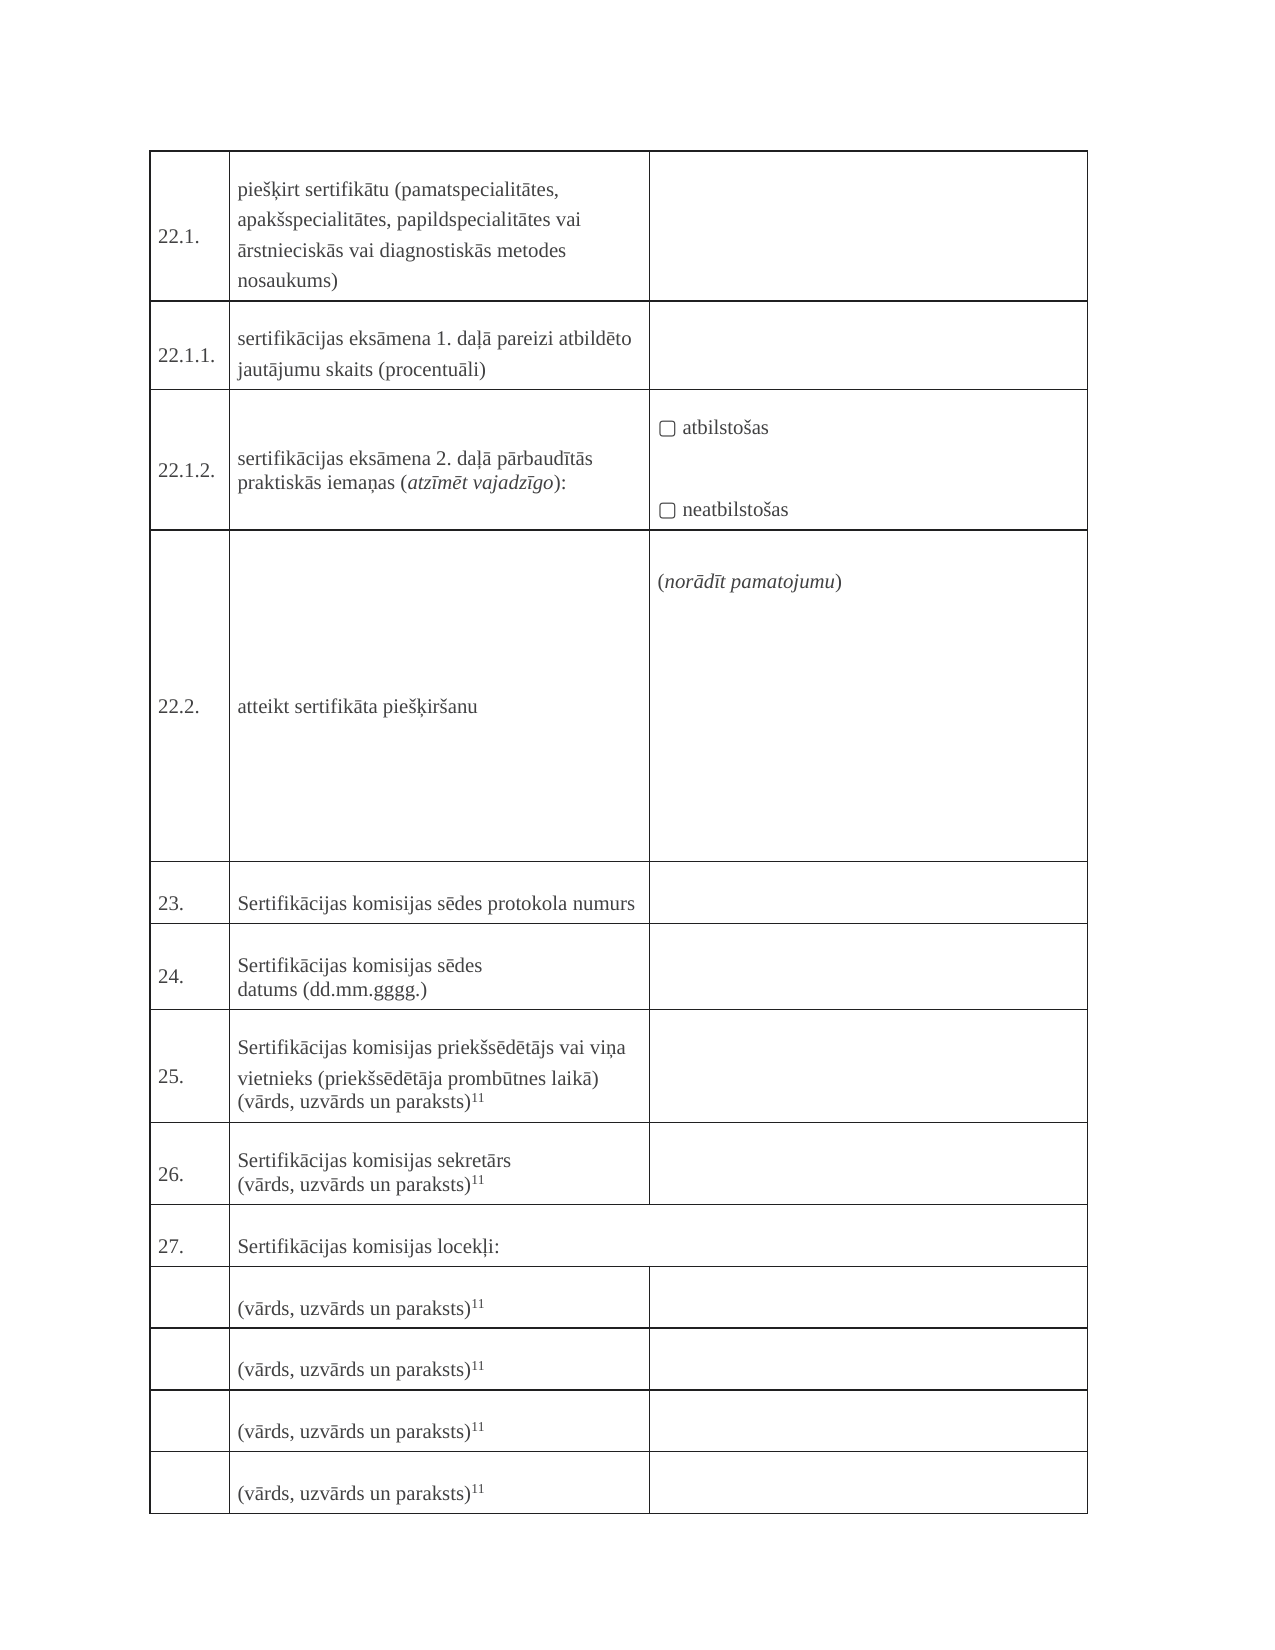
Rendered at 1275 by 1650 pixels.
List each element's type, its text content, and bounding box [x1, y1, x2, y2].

table_cell [650, 924, 1087, 1008]
table_cell 24. [151, 924, 229, 1008]
table_cell sertifikācijas eksāmena 2. daļā pārbaudītās praktiskās iemaņas (atzīmēt vajadzīgo): [230, 390, 649, 529]
table_cell Sertifikācijas komisijas locekļi: [230, 1205, 1087, 1266]
table_cell [650, 1010, 1087, 1121]
table_cell [650, 302, 1087, 389]
table_cell [151, 1267, 229, 1327]
table_cell Sertifikācijas komisijas sēdes protokola numurs [230, 862, 649, 923]
table_cell 25. [151, 1010, 229, 1121]
table_cell (vārds, uzvārds un paraksts)11 [230, 1452, 649, 1513]
table_cell [650, 1452, 1087, 1513]
table_cell [151, 1391, 229, 1451]
table_cell [650, 1123, 1087, 1204]
table_cell 26. [151, 1123, 229, 1204]
table_cell [650, 152, 1087, 300]
table_cell (vārds, uzvārds un paraksts)11 [230, 1391, 649, 1451]
table_cell Sertifikācijas komisijas priekšsēdētājs vai viņa vietnieks (priekšsēdētāja prombūtnes laikā) (vārds, uzvārds un paraksts)11 [230, 1010, 649, 1121]
table_cell (norādīt pamatojumu) [650, 531, 1087, 861]
table_cell [650, 1329, 1087, 1389]
table_cell Sertifikācijas komisijas sēdes datums (dd.mm.gggg.) [230, 924, 649, 1008]
table_cell 22.2. [151, 531, 229, 861]
table_cell atteikt sertifikāta piešķiršanu [230, 531, 649, 861]
table_cell 22.1.1. [151, 302, 229, 389]
table_cell 22.1. [151, 152, 229, 300]
table_cell ▢ atbilstošas ▢ neatbilstošas [650, 390, 1087, 529]
table_cell 22.1.2. [151, 390, 229, 529]
table_cell 23. [151, 862, 229, 923]
table_cell [650, 1267, 1087, 1327]
table_cell (vārds, uzvārds un paraksts)11 [230, 1329, 649, 1389]
table_cell [151, 1329, 229, 1389]
table_cell [151, 1452, 229, 1513]
table_cell piešķirt sertifikātu (pamatspecialitātes, apakšspecialitātes, papildspecialitātes vai ārstnieciskās vai diagnostiskās metodes nosaukums) [230, 152, 649, 300]
table_cell [650, 862, 1087, 923]
table_cell [650, 1391, 1087, 1451]
table_cell 27. [151, 1205, 229, 1266]
table_cell Sertifikācijas komisijas sekretārs (vārds, uzvārds un paraksts)11 [230, 1123, 649, 1204]
table_cell sertifikācijas eksāmena 1. daļā pareizi atbildēto jautājumu skaits (procentuāli) [230, 302, 649, 389]
table_cell (vārds, uzvārds un paraksts)11 [230, 1267, 649, 1327]
